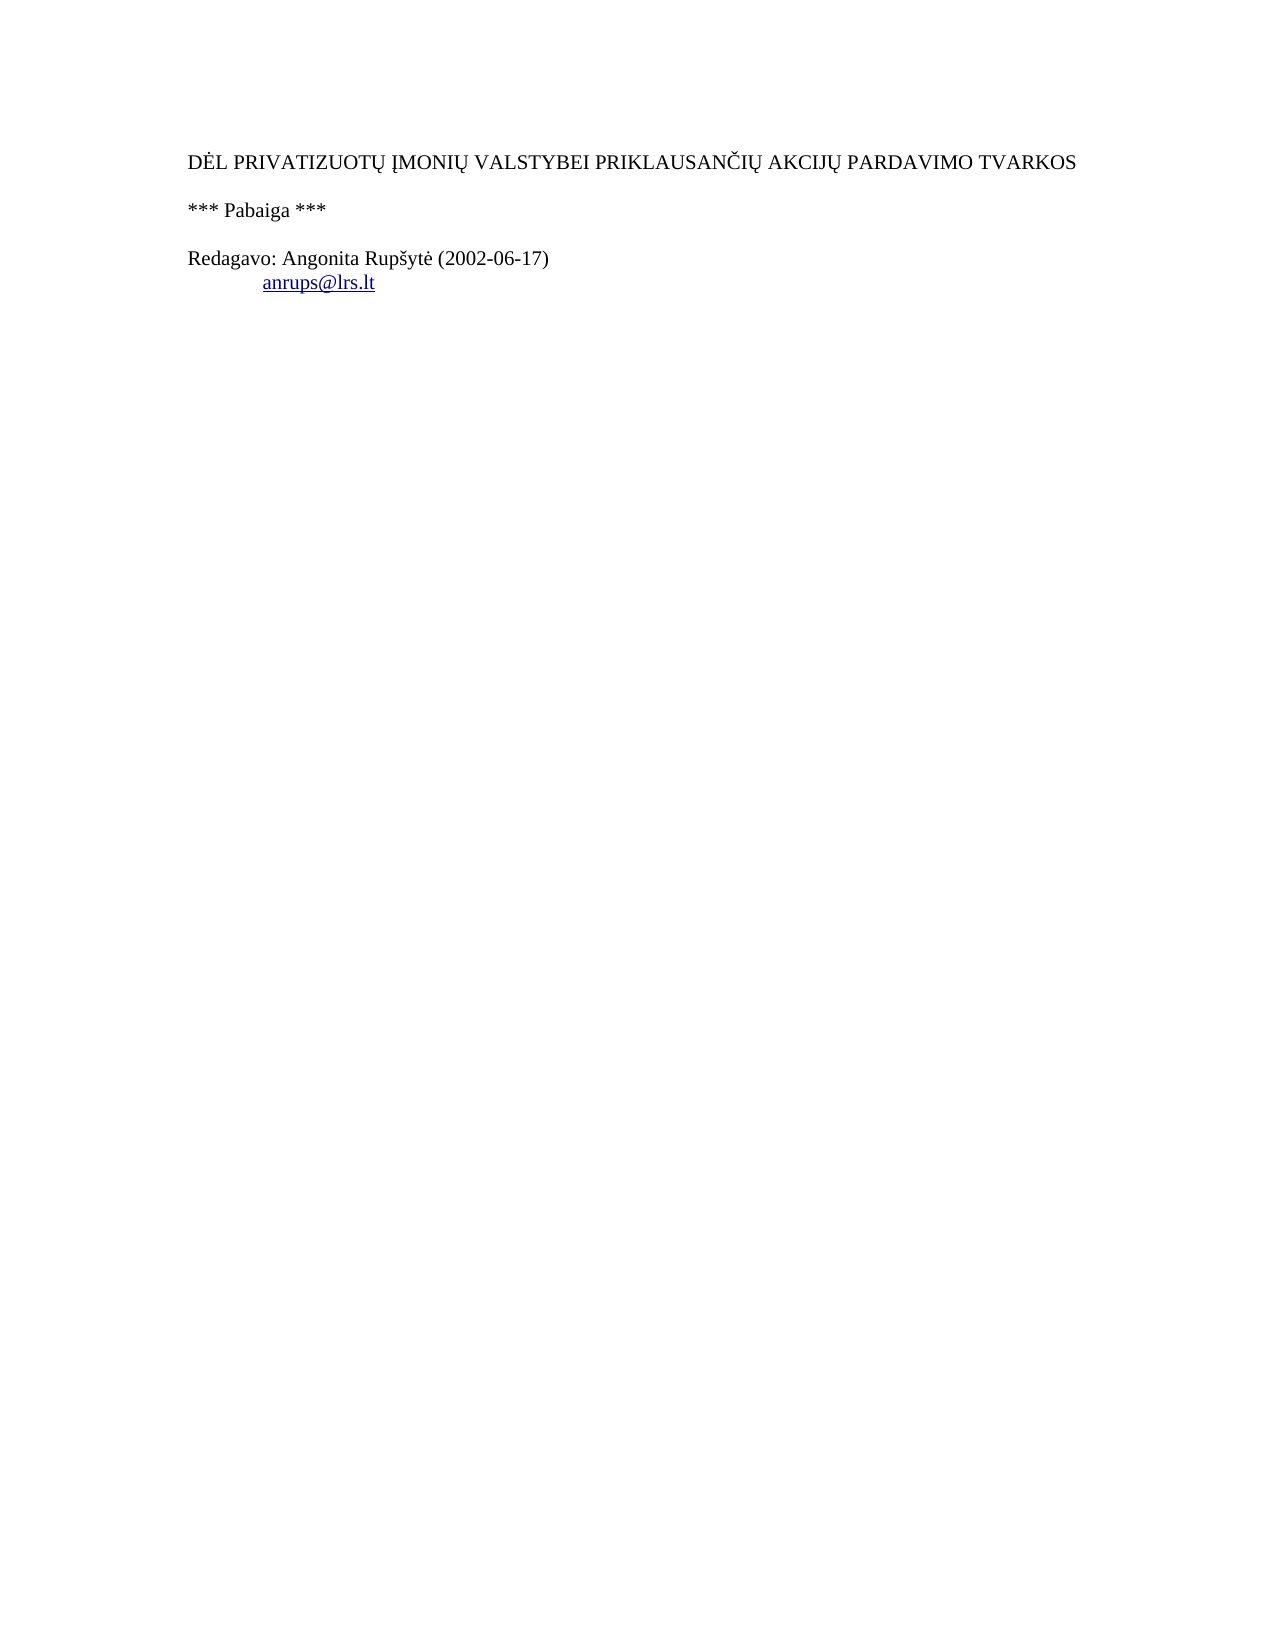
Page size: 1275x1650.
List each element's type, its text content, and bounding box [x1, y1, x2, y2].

text *** Pabaiga *** [187, 198, 1087, 222]
text Redagavo: Angonita Rupšytė (2002-06-17) [187, 246, 1087, 270]
text DĖL PRIVATIZUOTŲ ĮMONIŲ VALSTYBEI PRIKLAUSANČIŲ AKCIJŲ PARDAVIMO TVARKOS [187, 150, 1087, 174]
text anrups@lrs.lt [187, 270, 1087, 294]
